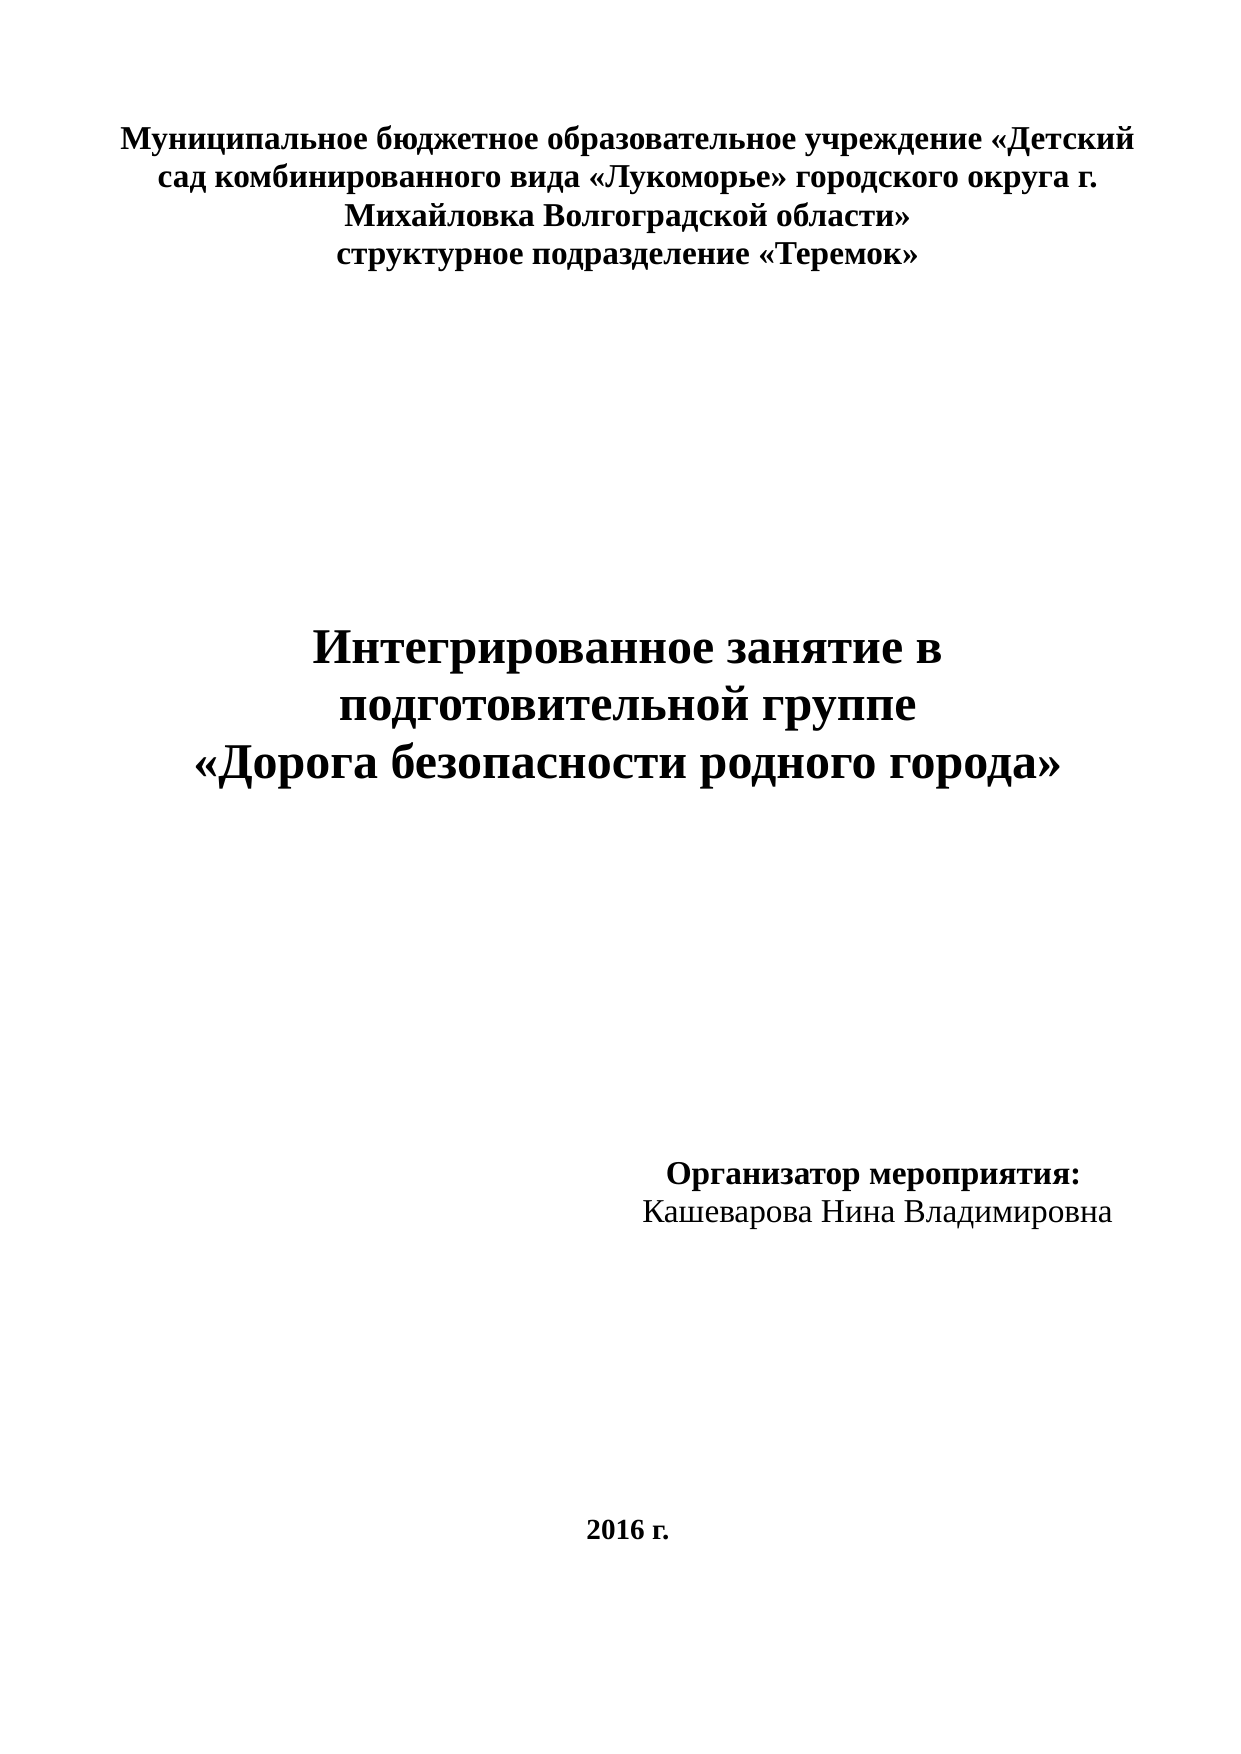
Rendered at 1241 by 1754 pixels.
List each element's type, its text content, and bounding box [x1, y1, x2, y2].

text Кашеварова Нина Владимировна [103, 1191, 1152, 1230]
text 2016 г. [103, 1512, 1152, 1546]
text Муниципальное бюджетное образовательное учреждение «Детский сад комбинированного вида «Лукоморье» городского округа г. Михайловка Волгоградской области» [103, 118, 1152, 233]
text Интегрированное занятие в подготовительной группе [103, 616, 1152, 731]
text структурное подразделение «Теремок» [103, 233, 1152, 271]
text «Дорога безопасности родного города» [103, 731, 1152, 789]
text Организатор мероприятия: [103, 1153, 1152, 1191]
